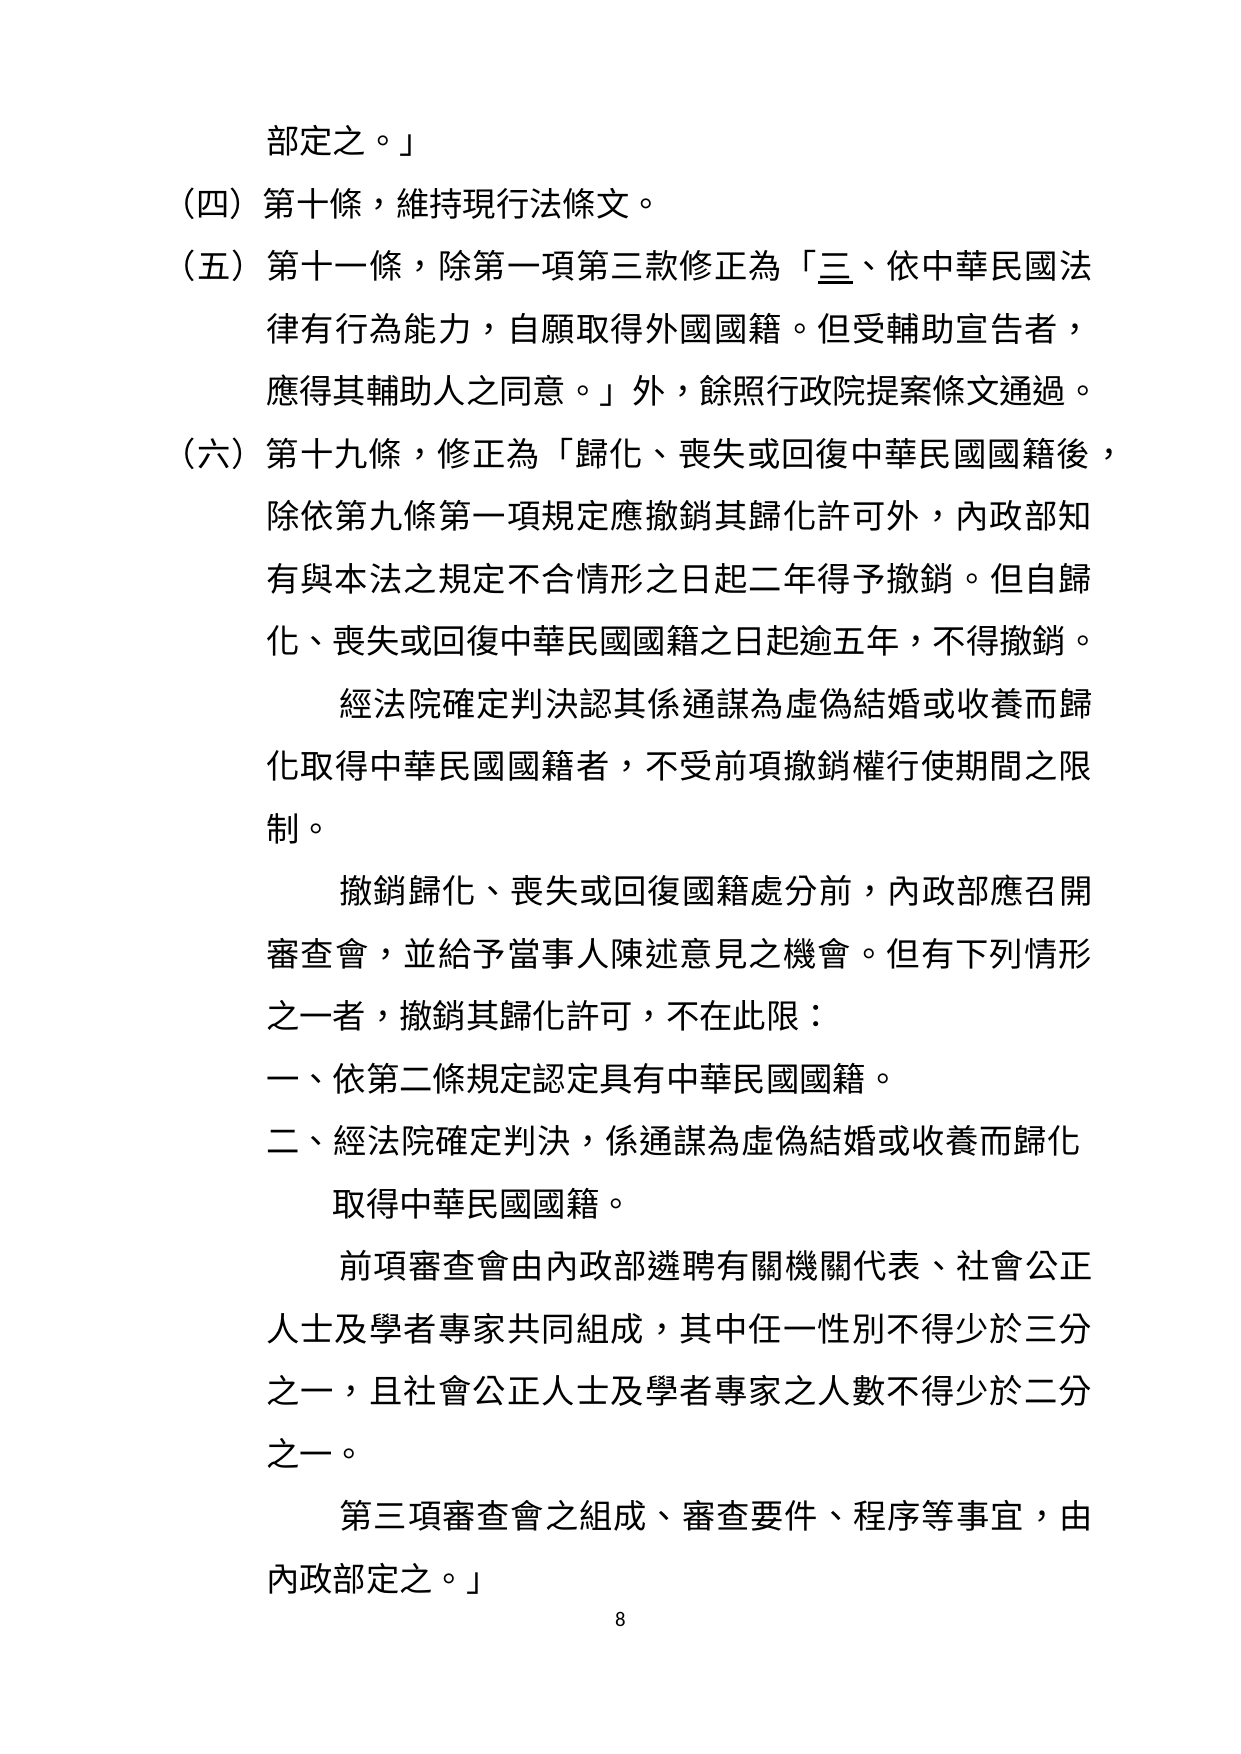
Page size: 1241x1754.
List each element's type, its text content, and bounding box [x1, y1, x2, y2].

text 部定之。」 [266, 97, 1092, 160]
text （五）第十一條，除第一項第三款修正為「三、依中華民國法律有行為能力，自願取得外國國籍。但受輔助宣告者，應得其輔助人之同意。」外，餘照行政院提案條文通過。 [162, 222, 1092, 410]
text 前項審查會由內政部遴聘有關機關代表、社會公正人士及學者專家共同組成，其中任一性別不得少於三分之一，且社會公正人士及學者專家之人數不得少於二分之一。 [266, 1222, 1092, 1472]
text 二、經法院確定判決，係通謀為虛偽結婚或收養而歸化取得中華民國國籍。 [266, 1097, 1080, 1222]
text 經法院確定判決認其係通謀為虛偽結婚或收養而歸化取得中華民國國籍者，不受前項撤銷權行使期間之限制。 [266, 660, 1092, 847]
text 一、依第二條規定認定具有中華民國國籍。 [266, 1035, 1080, 1097]
text （六）第十九條，修正為「歸化、喪失或回復中華民國國籍後，除依第九條第一項規定應撤銷其歸化許可外，內政部知有與本法之規定不合情形之日起二年得予撤銷。但自歸化、喪失或回復中華民國國籍之日起逾五年，不得撤銷。 [162, 410, 1092, 660]
text 撤銷歸化、喪失或回復國籍處分前，內政部應召開審查會，並給予當事人陳述意見之機會。但有下列情形之一者，撤銷其歸化許可，不在此限： [266, 847, 1092, 1035]
text 第三項審查會之組成、審查要件、程序等事宜，由內政部定之。」 [266, 1472, 1092, 1597]
text （四）第十條，維持現行法條文。 [162, 160, 1092, 222]
